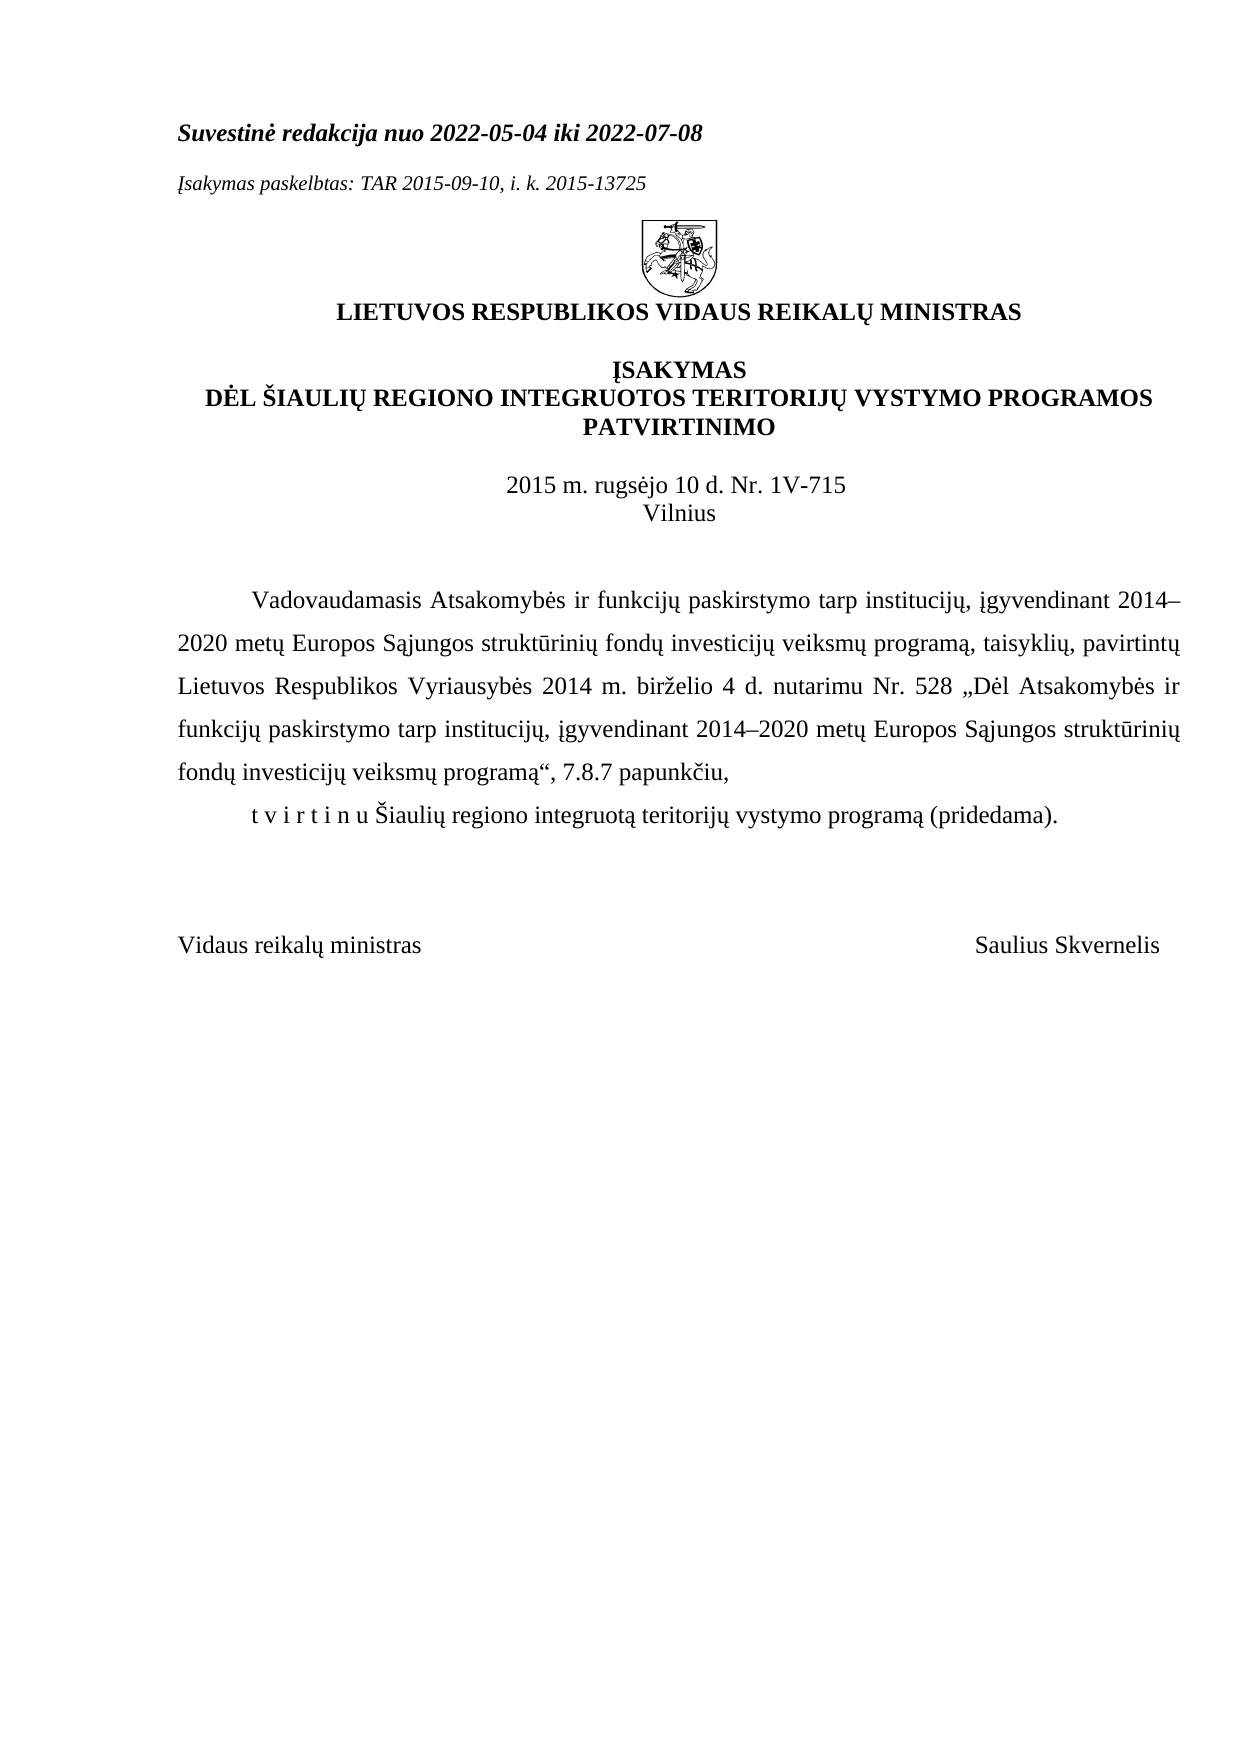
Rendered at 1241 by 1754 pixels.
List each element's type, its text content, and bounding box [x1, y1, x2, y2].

text DĖL ŠIAULIŲ REGIONO INTEGRUOTOS TERITORIJŲ VYSTYMO PROGRAMOS PATVIRTINIMO [177, 383, 1181, 441]
text 2015 m. rugsėjo 10 d. Nr. 1V-715 [177, 470, 1181, 498]
text Vadovaudamasis Atsakomybės ir funkcijų paskirstymo tarp institucijų, įgyvendinant 2014–2020 metų Europos Sąjungos struktūrinių fondų investicijų veiksmų programą, taisyklių, pavirtintų Lietuvos Respublikos Vyriausybės 2014 m. birželio 4 d. nutarimu Nr. 528 „Dėl Atsakomybės ir funkcijų paskirstymo tarp institucijų, įgyvendinant 2014–2020 metų Europos Sąjungos struktūrinių fondų investicijų veiksmų programą“, 7.8.7 papunkčiu, [177, 585, 1181, 786]
text Vidaus reikalų ministras Saulius Skvernelis [177, 930, 1181, 958]
text ĮSAKYMAS [177, 355, 1181, 383]
text t v i r t i n u Šiaulių regiono integruotą teritorijų vystymo programą (pridedama). [177, 800, 1181, 829]
text Vilnius [177, 498, 1181, 527]
text LIETUVOS RESPUBLIKOS VIDAUS REIKALŲ MINISTRAS [177, 297, 1181, 326]
text Įsakymas paskelbtas: TAR 2015-09-10, i. k. 2015-13725 [177, 171, 1181, 195]
text Suvestinė redakcija nuo 2022-05-04 iki 2022-07-08 [177, 118, 1181, 147]
